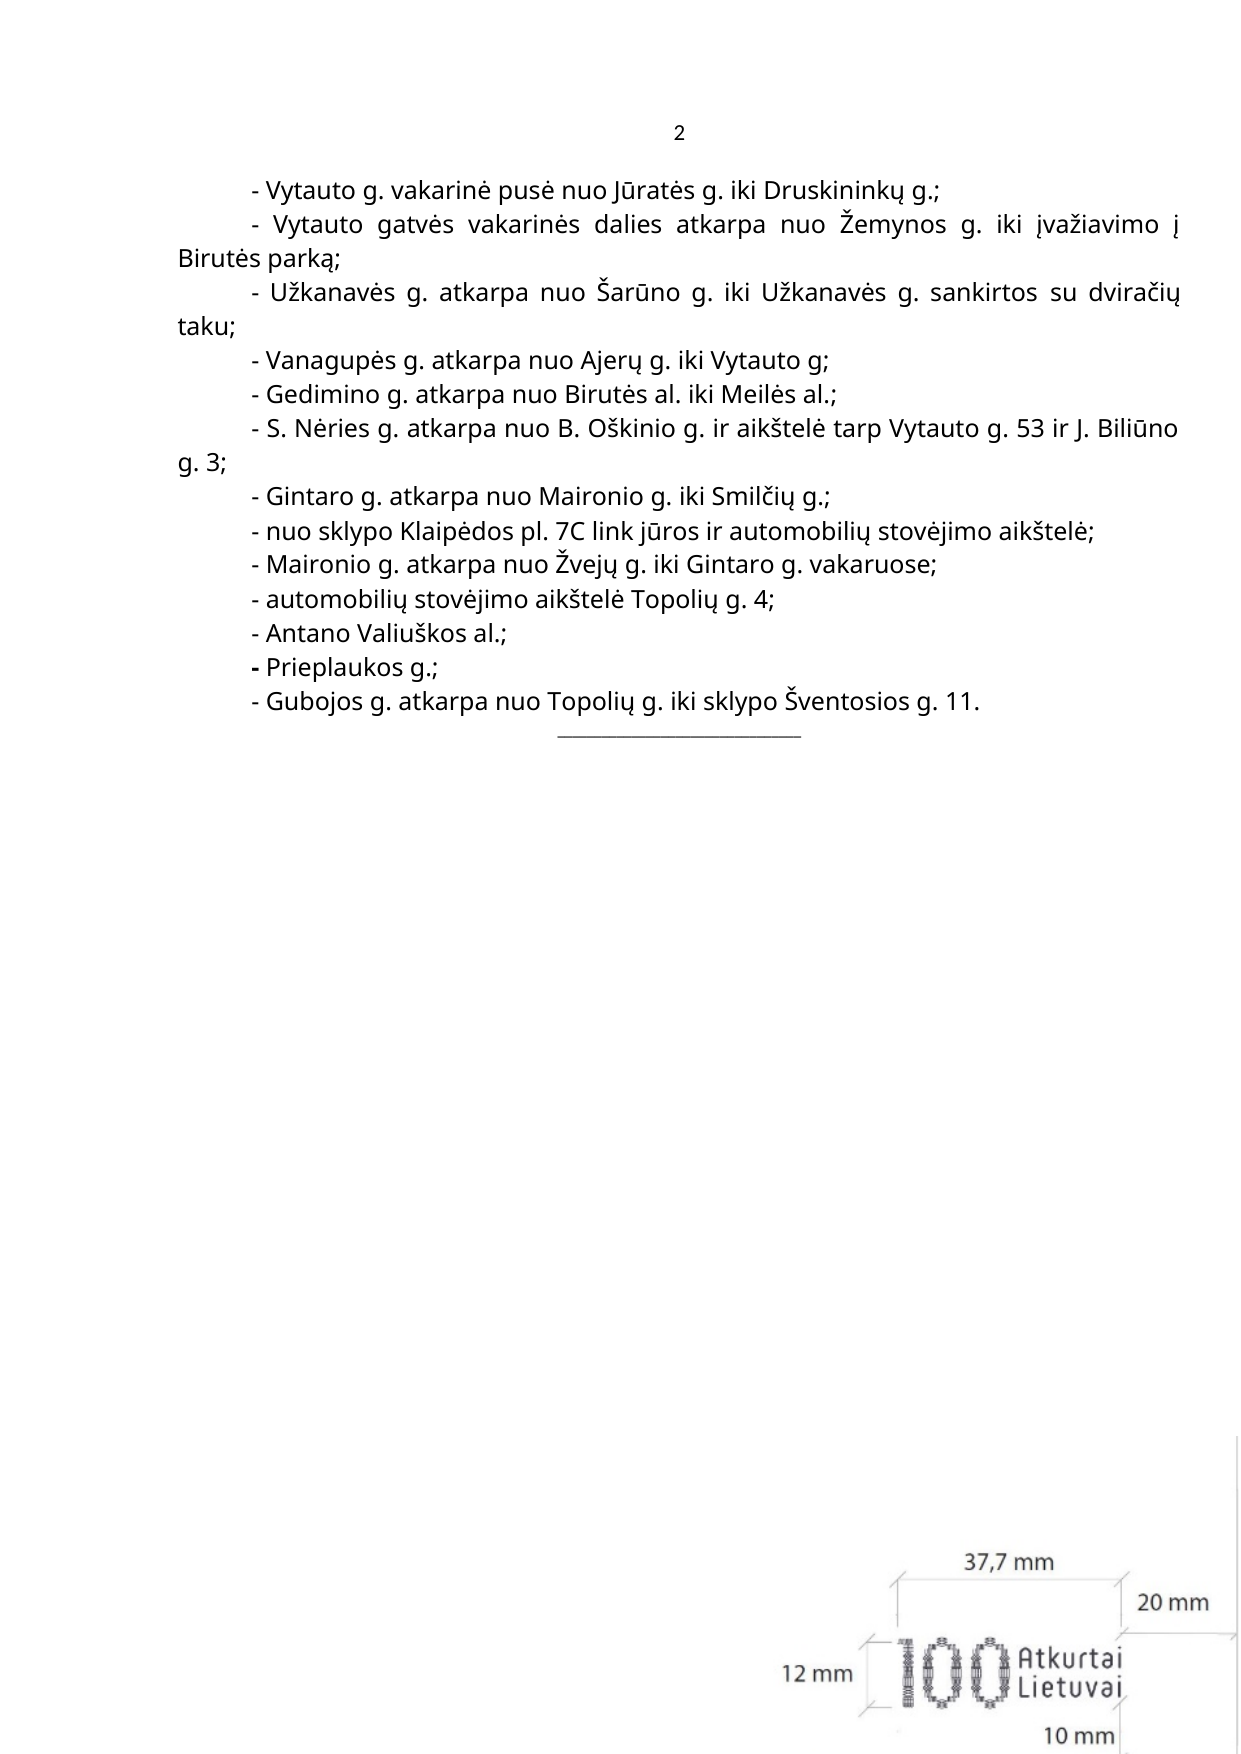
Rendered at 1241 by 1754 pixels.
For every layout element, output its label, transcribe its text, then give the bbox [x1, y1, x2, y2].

text _________________________________ [177, 717, 1181, 740]
text - Gubojos g. atkarpa nuo Topolių g. iki sklypo Šventosios g. 11. [177, 683, 1181, 717]
text - Prieplaukos g.; [177, 649, 1181, 683]
text - Maironio g. atkarpa nuo Žvejų g. iki Gintaro g. vakaruose; [177, 547, 1181, 581]
text - S. Nėries g. atkarpa nuo B. Oškinio g. ir aikštelė tarp Vytauto g. 53 ir J. Biliūno g. 3; [177, 411, 1181, 479]
text - Užkanavės g. atkarpa nuo Šarūno g. iki Užkanavės g. sankirtos su dviračių taku; [177, 275, 1181, 343]
text - Vanagupės g. atkarpa nuo Ajerų g. iki Vytauto g; [177, 343, 1181, 377]
text - Gedimino g. atkarpa nuo Birutės al. iki Meilės al.; [177, 377, 1181, 411]
text - automobilių stovėjimo aikštelė Topolių g. 4; [177, 581, 1181, 615]
text - nuo sklypo Klaipėdos pl. 7C link jūros ir automobilių stovėjimo aikštelė; [177, 513, 1181, 547]
text - Vytauto gatvės vakarinės dalies atkarpa nuo Žemynos g. iki įvažiavimo į Birutės parką; [177, 207, 1181, 275]
text - Antano Valiuškos al.; [177, 615, 1181, 649]
text - Vytauto g. vakarinė pusė nuo Jūratės g. iki Druskininkų g.; [177, 172, 1181, 207]
text - Gintaro g. atkarpa nuo Maironio g. iki Smilčių g.; [177, 479, 1181, 513]
